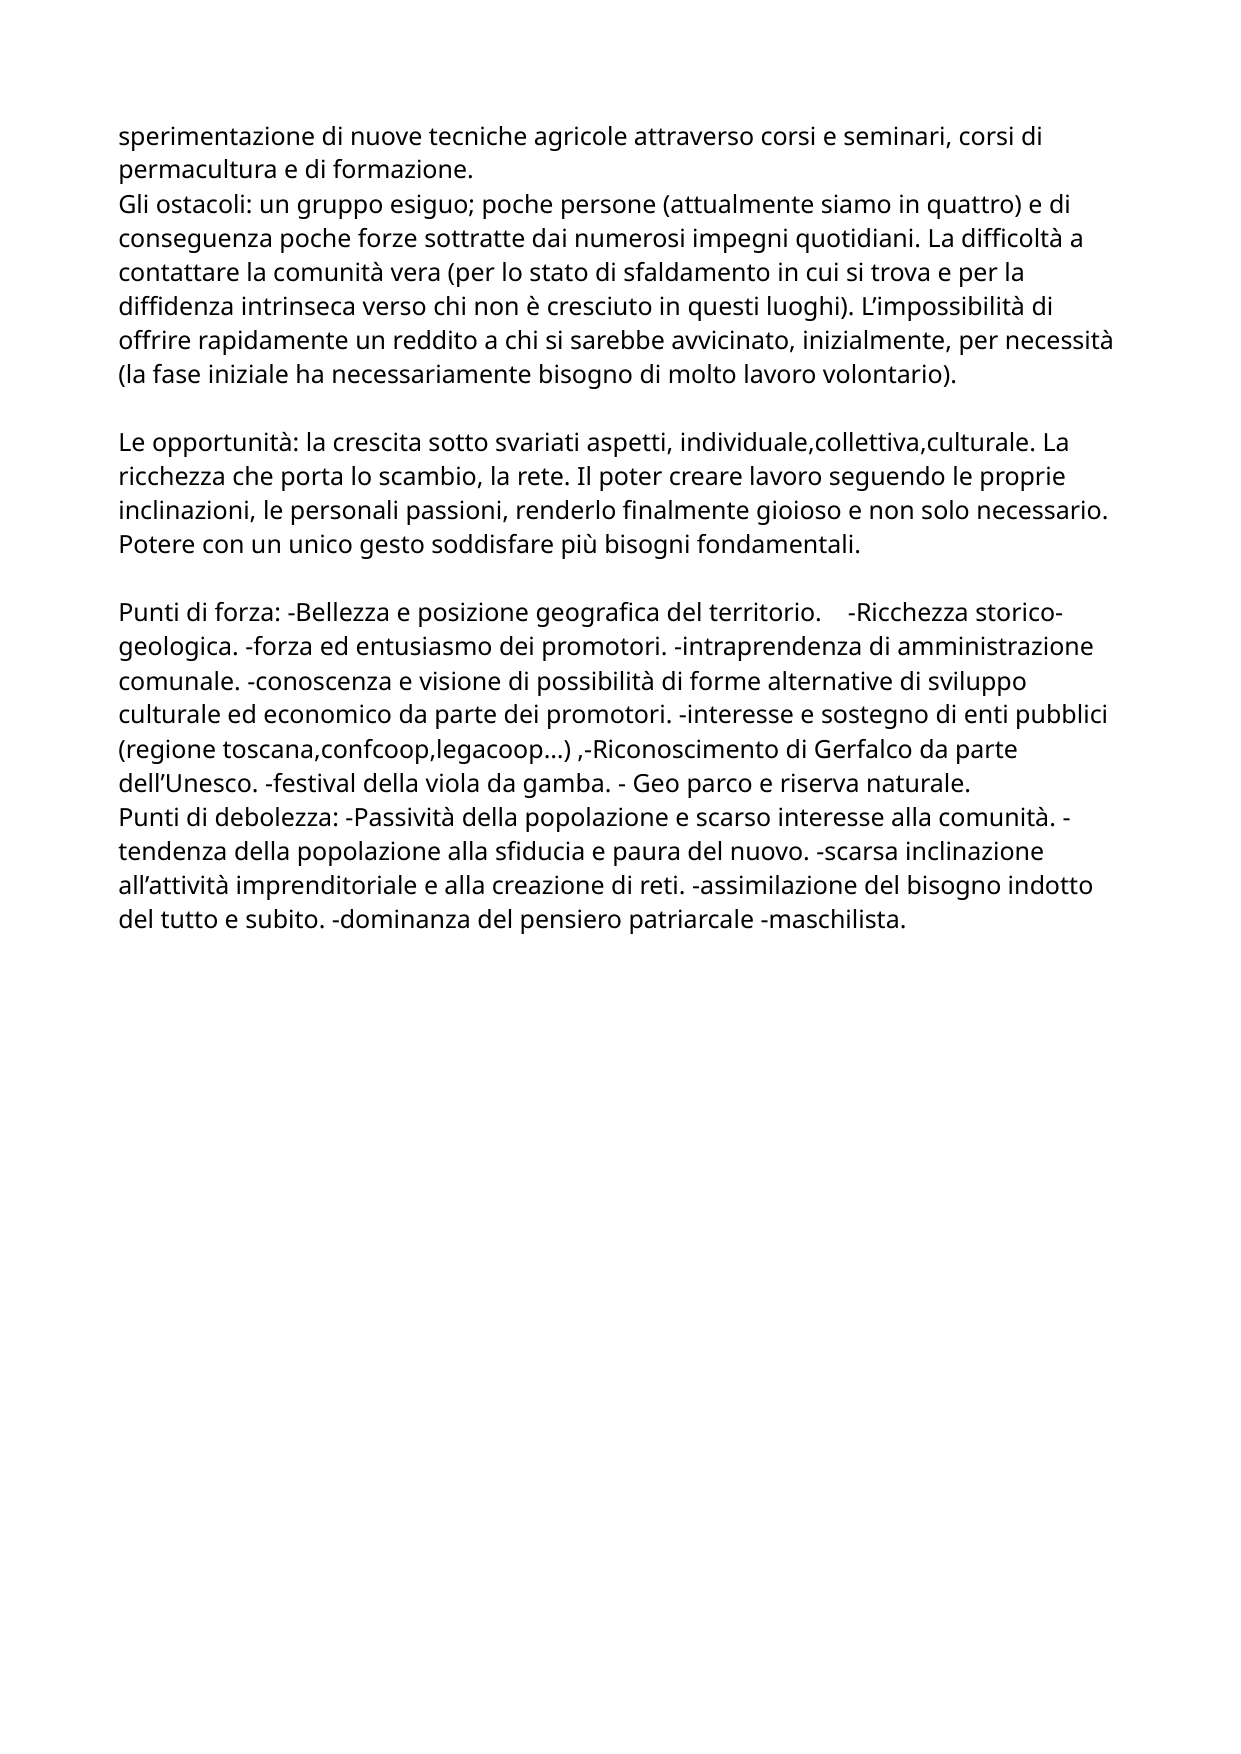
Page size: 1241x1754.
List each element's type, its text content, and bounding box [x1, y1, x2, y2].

text Punti di debolezza: -Passività della popolazione e scarso interesse alla comunità. -tendenza della popolazione alla sfiducia e paura del nuovo. -scarsa inclinazione all’attività imprenditoriale e alla creazione di reti. -assimilazione del bisogno indotto del tutto e subito. -dominanza del pensiero patriarcale -maschilista. [118, 799, 1122, 936]
text Gli ostacoli: un gruppo esiguo; poche persone (attualmente siamo in quattro) e di conseguenza poche forze sottratte dai numerosi impegni quotidiani. La difficoltà a contattare la comunità vera (per lo stato di sfaldamento in cui si trova e per la diffidenza intrinseca verso chi non è cresciuto in questi luoghi). L’impossibilità di offrire rapidamente un reddito a chi si sarebbe avvicinato, inizialmente, per necessità (la fase iniziale ha necessariamente bisogno di molto lavoro volontario). [118, 186, 1122, 391]
text Potere con un unico gesto soddisfare più bisogni fondamentali. [118, 527, 1122, 561]
text Le opportunità: la crescita sotto svariati aspetti, individuale,collettiva,culturale. La ricchezza che porta lo scambio, la rete. Il poter creare lavoro seguendo le proprie inclinazioni, le personali passioni, renderlo finalmente gioioso e non solo necessario. [118, 425, 1122, 527]
text sperimentazione di nuove tecniche agricole attraverso corsi e seminari, corsi di permacultura e di formazione. [118, 118, 1122, 186]
text Punti di forza: -Bellezza e posizione geografica del territorio. -Ricchezza storico-geologica. -forza ed entusiasmo dei promotori. -intraprendenza di amministrazione comunale. -conoscenza e visione di possibilità di forme alternative di sviluppo culturale ed economico da parte dei promotori. -interesse e sostegno di enti pubblici (regione toscana,confcoop,legacoop…) ,-Riconoscimento di Gerfalco da parte dell’Unesco. -festival della viola da gamba. - Geo parco e riserva naturale. [118, 595, 1122, 799]
